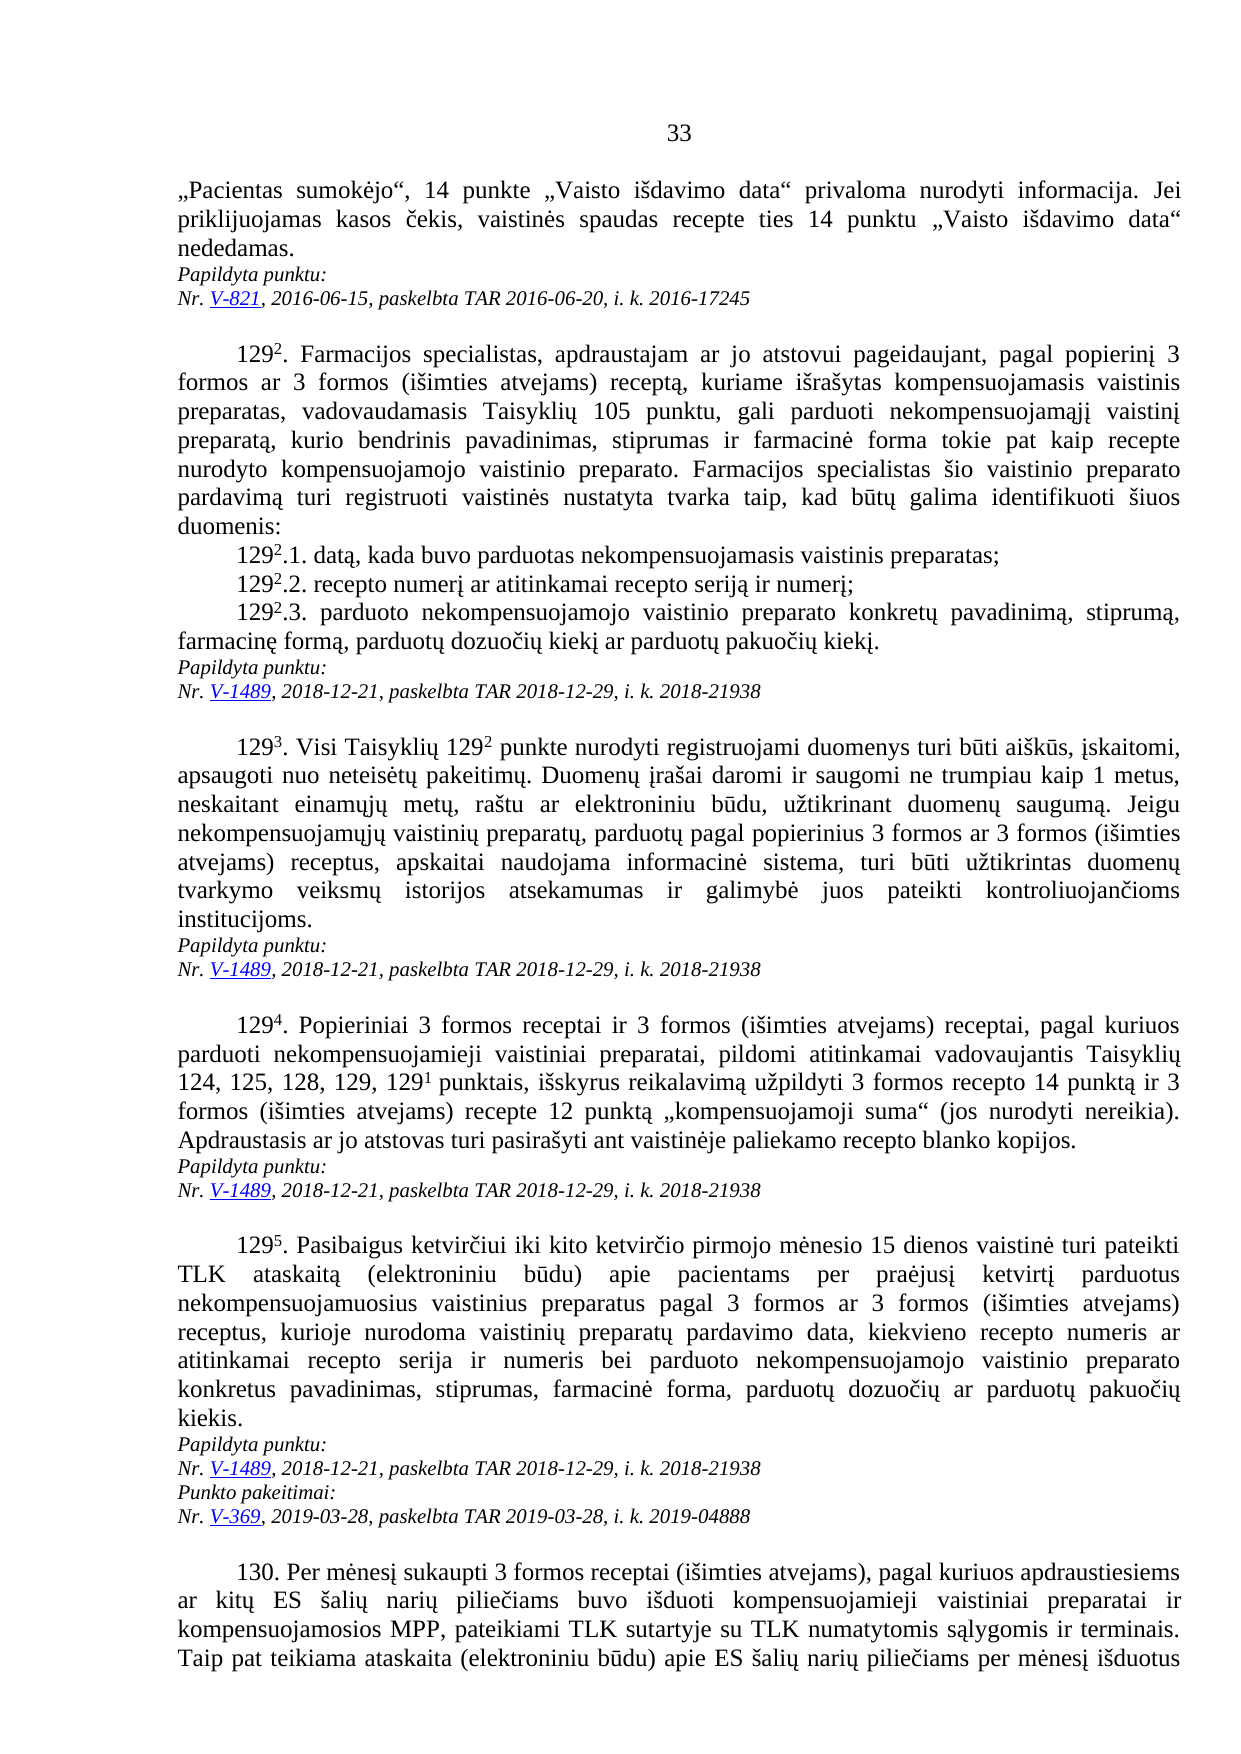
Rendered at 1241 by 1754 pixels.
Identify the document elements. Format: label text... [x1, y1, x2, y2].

text Nr. V-1489, 2018-12-21, paskelbta TAR 2018-12-29, i. k. 2018-21938 [177, 957, 1181, 981]
text Papildyta punktu: [177, 933, 1181, 957]
text Nr. V-821, 2016-06-15, paskelbta TAR 2016-06-20, i. k. 2016-17245 [177, 286, 1181, 310]
text 1295. Pasibaigus ketvirčiui iki kito ketvirčio pirmojo mėnesio 15 dienos vaistinė turi pateikti TLK ataskaitą (elektroniniu būdu) apie pacientams per praėjusį ketvirtį parduotus nekompensuojamuosius vaistinius preparatus pagal 3 formos ar 3 formos (išimties atvejams) receptus, kurioje nurodoma vaistinių preparatų pardavimo data, kiekvieno recepto numeris ar atitinkamai recepto serija ir numeris bei parduoto nekompensuojamojo vaistinio preparato konkretus pavadinimas, stiprumas, farmacinė forma, parduotų dozuočių ar parduotų pakuočių kiekis. [177, 1231, 1181, 1432]
text Punkto pakeitimai: [177, 1480, 1181, 1504]
text Nr. V-1489, 2018-12-21, paskelbta TAR 2018-12-29, i. k. 2018-21938 [177, 679, 1181, 703]
text Papildyta punktu: [177, 1432, 1181, 1456]
text 1292.3. parduoto nekompensuojamojo vaistinio preparato konkretų pavadinimą, stiprumą, farmacinę formą, parduotų dozuočių kiekį ar parduotų pakuočių kiekį. [177, 597, 1181, 655]
text 130. Per mėnesį sukaupti 3 formos receptai (išimties atvejams), pagal kuriuos apdraustiesiems ar kitų ES šalių narių piliečiams buvo išduoti kompensuojamieji vaistiniai preparatai ir kompensuojamosios MPP, pateikiami TLK sutartyje su TLK numatytomis sąlygomis ir terminais. Taip pat teikiama ataskaita (elektroniniu būdu) apie ES šalių narių piliečiams per mėnesį išduotus [177, 1557, 1181, 1672]
text 1293. Visi Taisyklių 1292 punkte nurodyti registruojami duomenys turi būti aiškūs, įskaitomi, apsaugoti nuo neteisėtų pakeitimų. Duomenų įrašai daromi ir saugomi ne trumpiau kaip 1 metus, neskaitant einamųjų metų, raštu ar elektroniniu būdu, užtikrinant duomenų saugumą. Jeigu nekompensuojamųjų vaistinių preparatų, parduotų pagal popierinius 3 formos ar 3 formos (išimties atvejams) receptus, apskaitai naudojama informacinė sistema, turi būti užtikrintas duomenų tvarkymo veiksmų istorijos atsekamumas ir galimybė juos pateikti kontroliuojančioms institucijoms. [177, 732, 1181, 933]
text Papildyta punktu: [177, 1154, 1181, 1178]
text 1294. Popieriniai 3 formos receptai ir 3 formos (išimties atvejams) receptai, pagal kuriuos parduoti nekompensuojamieji vaistiniai preparatai, pildomi atitinkamai vadovaujantis Taisyklių 124, 125, 128, 129, 1291 punktais, išskyrus reikalavimą užpildyti 3 formos recepto 14 punktą ir 3 formos (išimties atvejams) recepte 12 punktą „kompensuojamoji suma“ (jos nurodyti nereikia). Apdraustasis ar jo atstovas turi pasirašyti ant vaistinėje paliekamo recepto blanko kopijos. [177, 1010, 1181, 1154]
text Nr. V-1489, 2018-12-21, paskelbta TAR 2018-12-29, i. k. 2018-21938 [177, 1178, 1181, 1202]
text Nr. V-1489, 2018-12-21, paskelbta TAR 2018-12-29, i. k. 2018-21938 [177, 1456, 1181, 1480]
text Papildyta punktu: [177, 655, 1181, 679]
text „Pacientas sumokėjo“, 14 punkte „Vaisto išdavimo data“ privaloma nurodyti informacija. Jei priklijuojamas kasos čekis, vaistinės spaudas recepte ties 14 punktu „Vaisto išdavimo data“ nededamas. [177, 176, 1181, 262]
text Papildyta punktu: [177, 262, 1181, 286]
text 1292.2. recepto numerį ar atitinkamai recepto seriją ir numerį; [177, 569, 1181, 597]
text Nr. V-369, 2019-03-28, paskelbta TAR 2019-03-28, i. k. 2019-04888 [177, 1504, 1181, 1528]
text 1292. Farmacijos specialistas, apdraustajam ar jo atstovui pageidaujant, pagal popierinį 3 formos ar 3 formos (išimties atvejams) receptą, kuriame išrašytas kompensuojamasis vaistinis preparatas, vadovaudamasis Taisyklių 105 punktu, gali parduoti nekompensuojamąjį vaistinį preparatą, kurio bendrinis pavadinimas, stiprumas ir farmacinė forma tokie pat kaip recepte nurodyto kompensuojamojo vaistinio preparato. Farmacijos specialistas šio vaistinio preparato pardavimą turi registruoti vaistinės nustatyta tvarka taip, kad būtų galima identifikuoti šiuos duomenis: [177, 339, 1181, 540]
text 1292.1. datą, kada buvo parduotas nekompensuojamasis vaistinis preparatas; [177, 540, 1181, 569]
